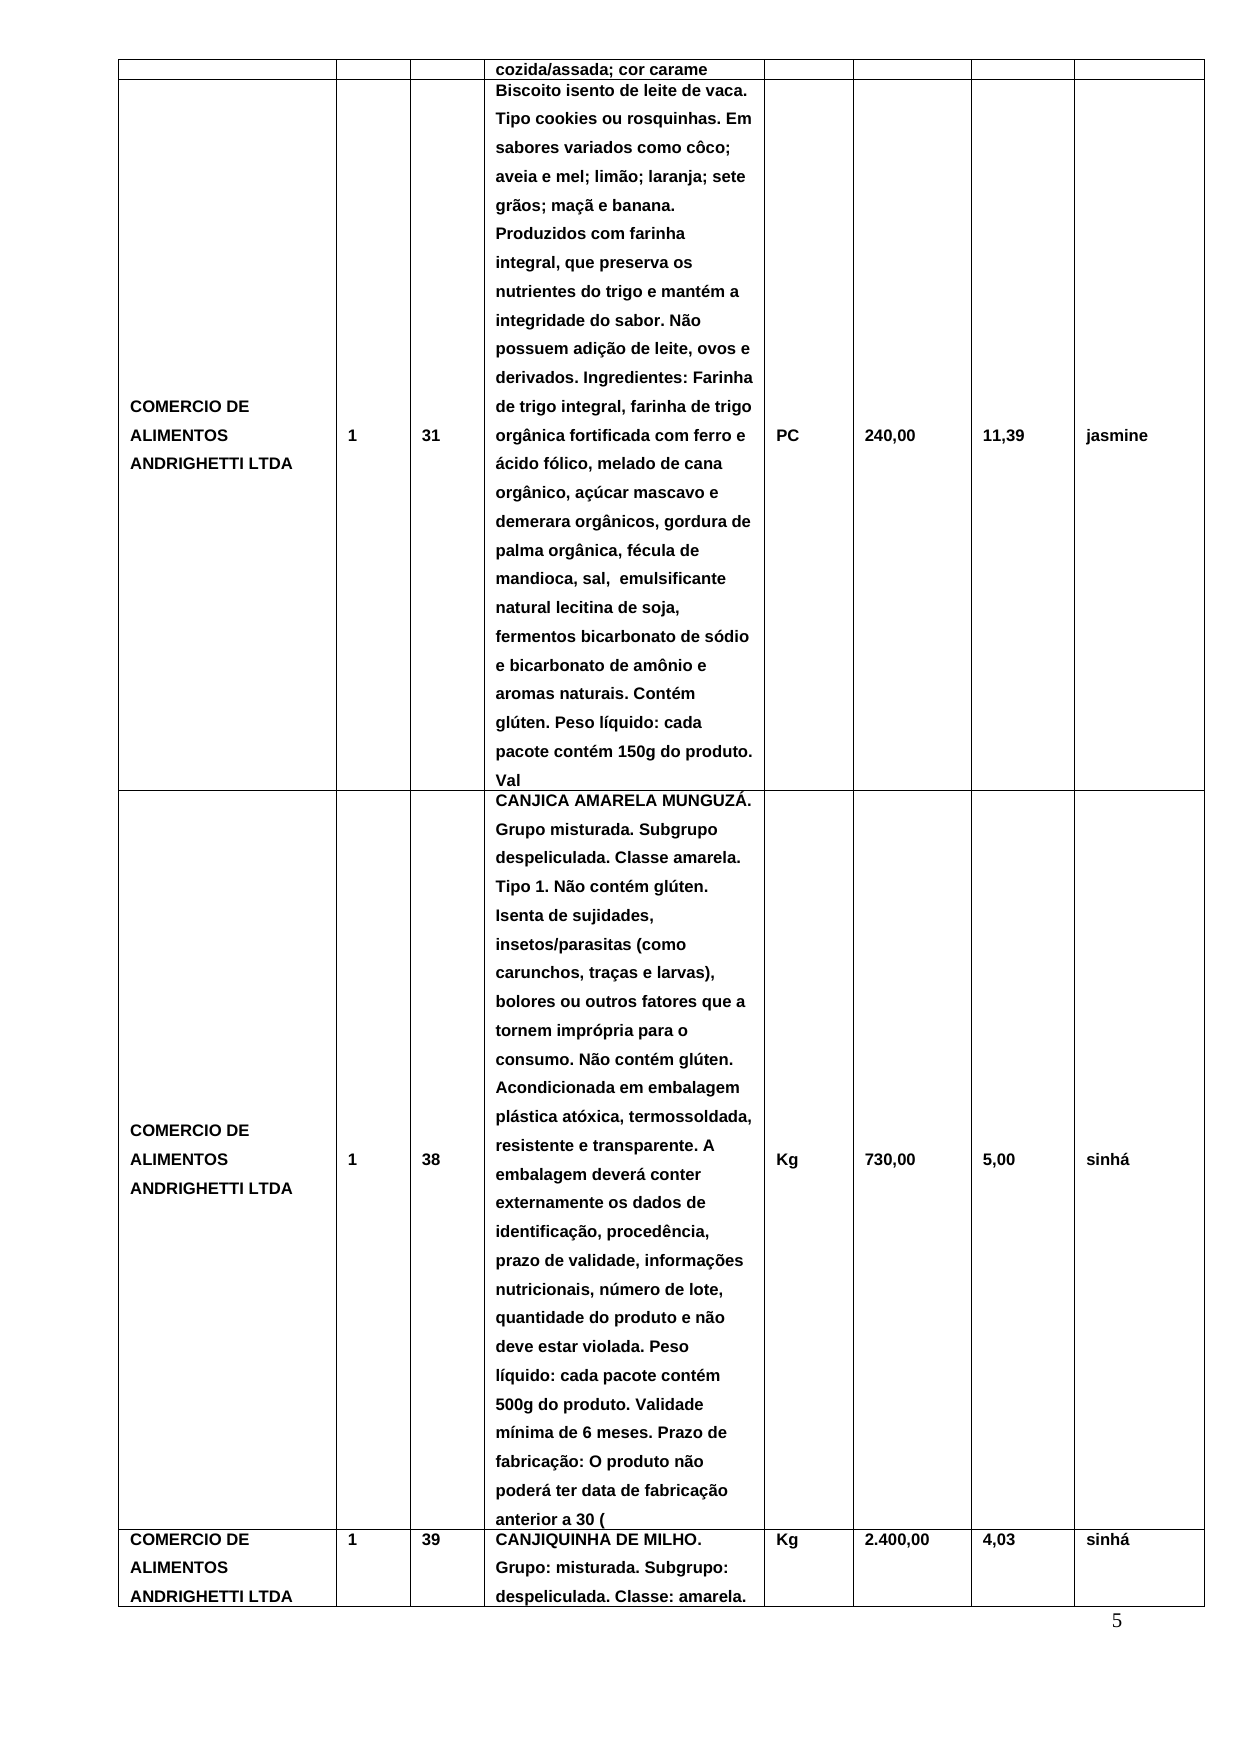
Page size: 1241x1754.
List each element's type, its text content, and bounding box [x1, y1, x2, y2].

table_cell COMERCIO DE ALIMENTOS ANDRIGHETTI LTDA [119, 80, 336, 789]
table_cell 31 [411, 80, 484, 789]
table_cell 38 [411, 791, 484, 1528]
table_cell 1 [337, 791, 410, 1528]
table_cell sinhá [1075, 791, 1204, 1528]
table_cell Kg [765, 791, 853, 1528]
table_cell Kg [765, 1530, 853, 1606]
table_cell 730,00 [854, 791, 971, 1528]
table_cell 2.400,00 [854, 1530, 971, 1606]
table_cell 1 [337, 1530, 410, 1606]
table_cell [1075, 60, 1204, 79]
table_cell cozida/assada; cor carame [485, 60, 764, 79]
table_cell COMERCIO DE ALIMENTOS ANDRIGHETTI LTDA [119, 1530, 336, 1606]
table_cell 1 [337, 80, 410, 789]
table_cell COMERCIO DE ALIMENTOS ANDRIGHETTI LTDA [119, 791, 336, 1528]
table_cell CANJICA AMARELA MUNGUZÁ. Grupo misturada. Subgrupo despeliculada. Classe amarela. Tipo 1. Não contém glúten. Isenta de sujidades, insetos/parasitas (como carunchos, traças e larvas), bolores ou outros fatores que a tornem imprópria para o consumo. Não contém glúten. Acondicionada em embalagem plástica atóxica, termossoldada, resistente e transparente. A embalagem deverá conter externamente os dados de identificação, procedência, prazo de validade, informações nutricionais, número de lote, quantidade do produto e não deve estar violada. Peso líquido: cada pacote contém 500g do produto. Validade mínima de 6 meses. Prazo de fabricação: O produto não poderá ter data de fabricação anterior a 30 ( [485, 791, 764, 1528]
table_cell [854, 60, 971, 79]
table_cell [411, 60, 484, 79]
table_cell 5,00 [972, 791, 1074, 1528]
table_cell Biscoito isento de leite de vaca. Tipo cookies ou rosquinhas. Em sabores variados como côco; aveia e mel; limão; laranja; sete grãos; maçã e banana. Produzidos com farinha integral, que preserva os nutrientes do trigo e mantém a integridade do sabor. Não possuem adição de leite, ovos e derivados. Ingredientes: Farinha de trigo integral, farinha de trigo orgânica fortificada com ferro e ácido fólico, melado de cana orgânico, açúcar mascavo e demerara orgânicos, gordura de palma orgânica, fécula de mandioca, sal, emulsificante natural lecitina de soja, fermentos bicarbonato de sódio e bicarbonato de amônio e aromas naturais. Contém glúten. Peso líquido: cada pacote contém 150g do produto. Val [485, 80, 764, 789]
table_cell 39 [411, 1530, 484, 1606]
table_cell jasmine [1075, 80, 1204, 789]
table_cell 240,00 [854, 80, 971, 789]
table_cell [337, 60, 410, 79]
table_cell [765, 60, 853, 79]
table_cell 11,39 [972, 80, 1074, 789]
table_cell [119, 60, 336, 79]
table_cell sinhá [1075, 1530, 1204, 1606]
table_cell CANJIQUINHA DE MILHO. Grupo: misturada. Subgrupo: despeliculada. Classe: amarela. [485, 1530, 764, 1606]
table_cell PC [765, 80, 853, 789]
table_cell [972, 60, 1074, 79]
table_cell 4,03 [972, 1530, 1074, 1606]
